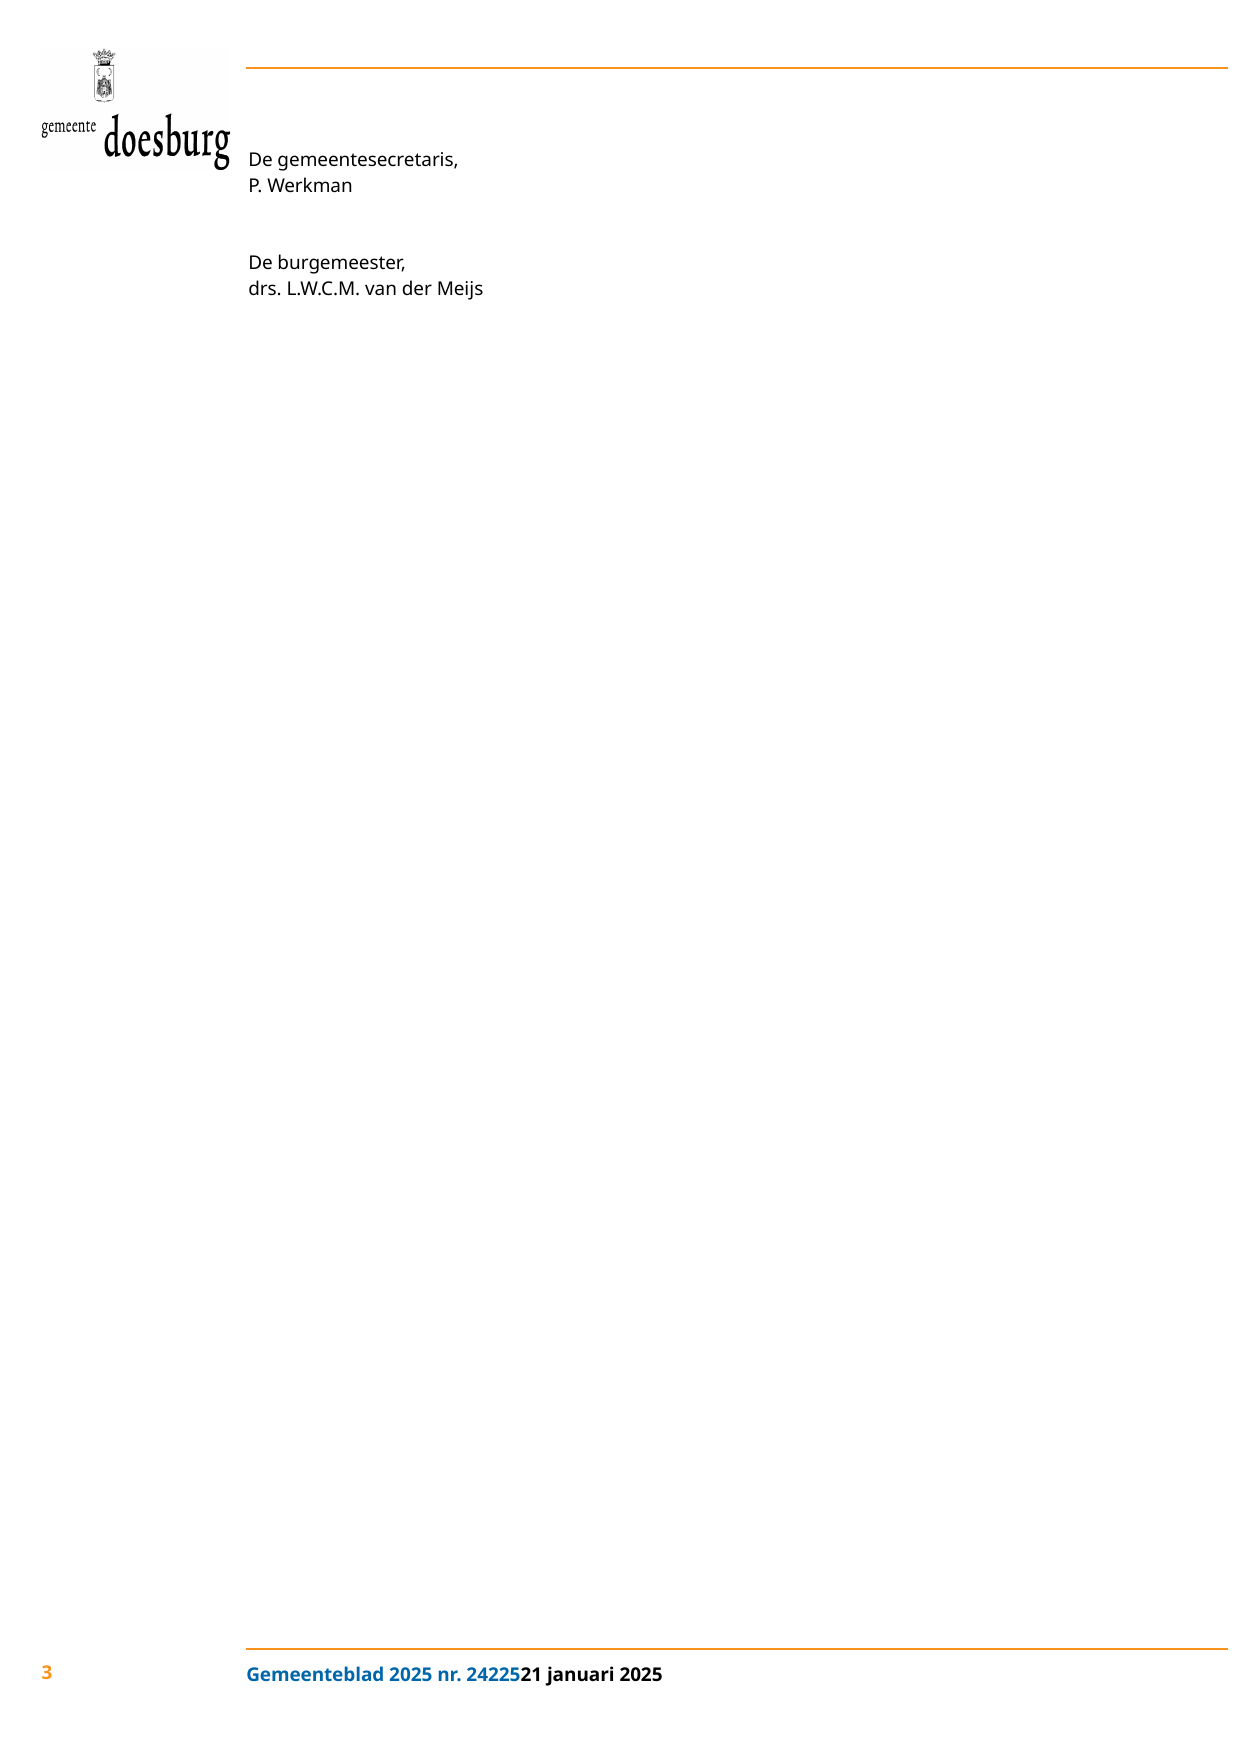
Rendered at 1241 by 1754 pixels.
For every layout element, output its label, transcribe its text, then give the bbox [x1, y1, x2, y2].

text P. Werkman [248, 172, 1152, 198]
text drs. L.W.C.M. van der Meijs [248, 275, 1152, 301]
text De burgemeester, [248, 249, 1152, 275]
picture [41, 47, 231, 172]
text De gemeentesecretaris, [248, 146, 1152, 172]
